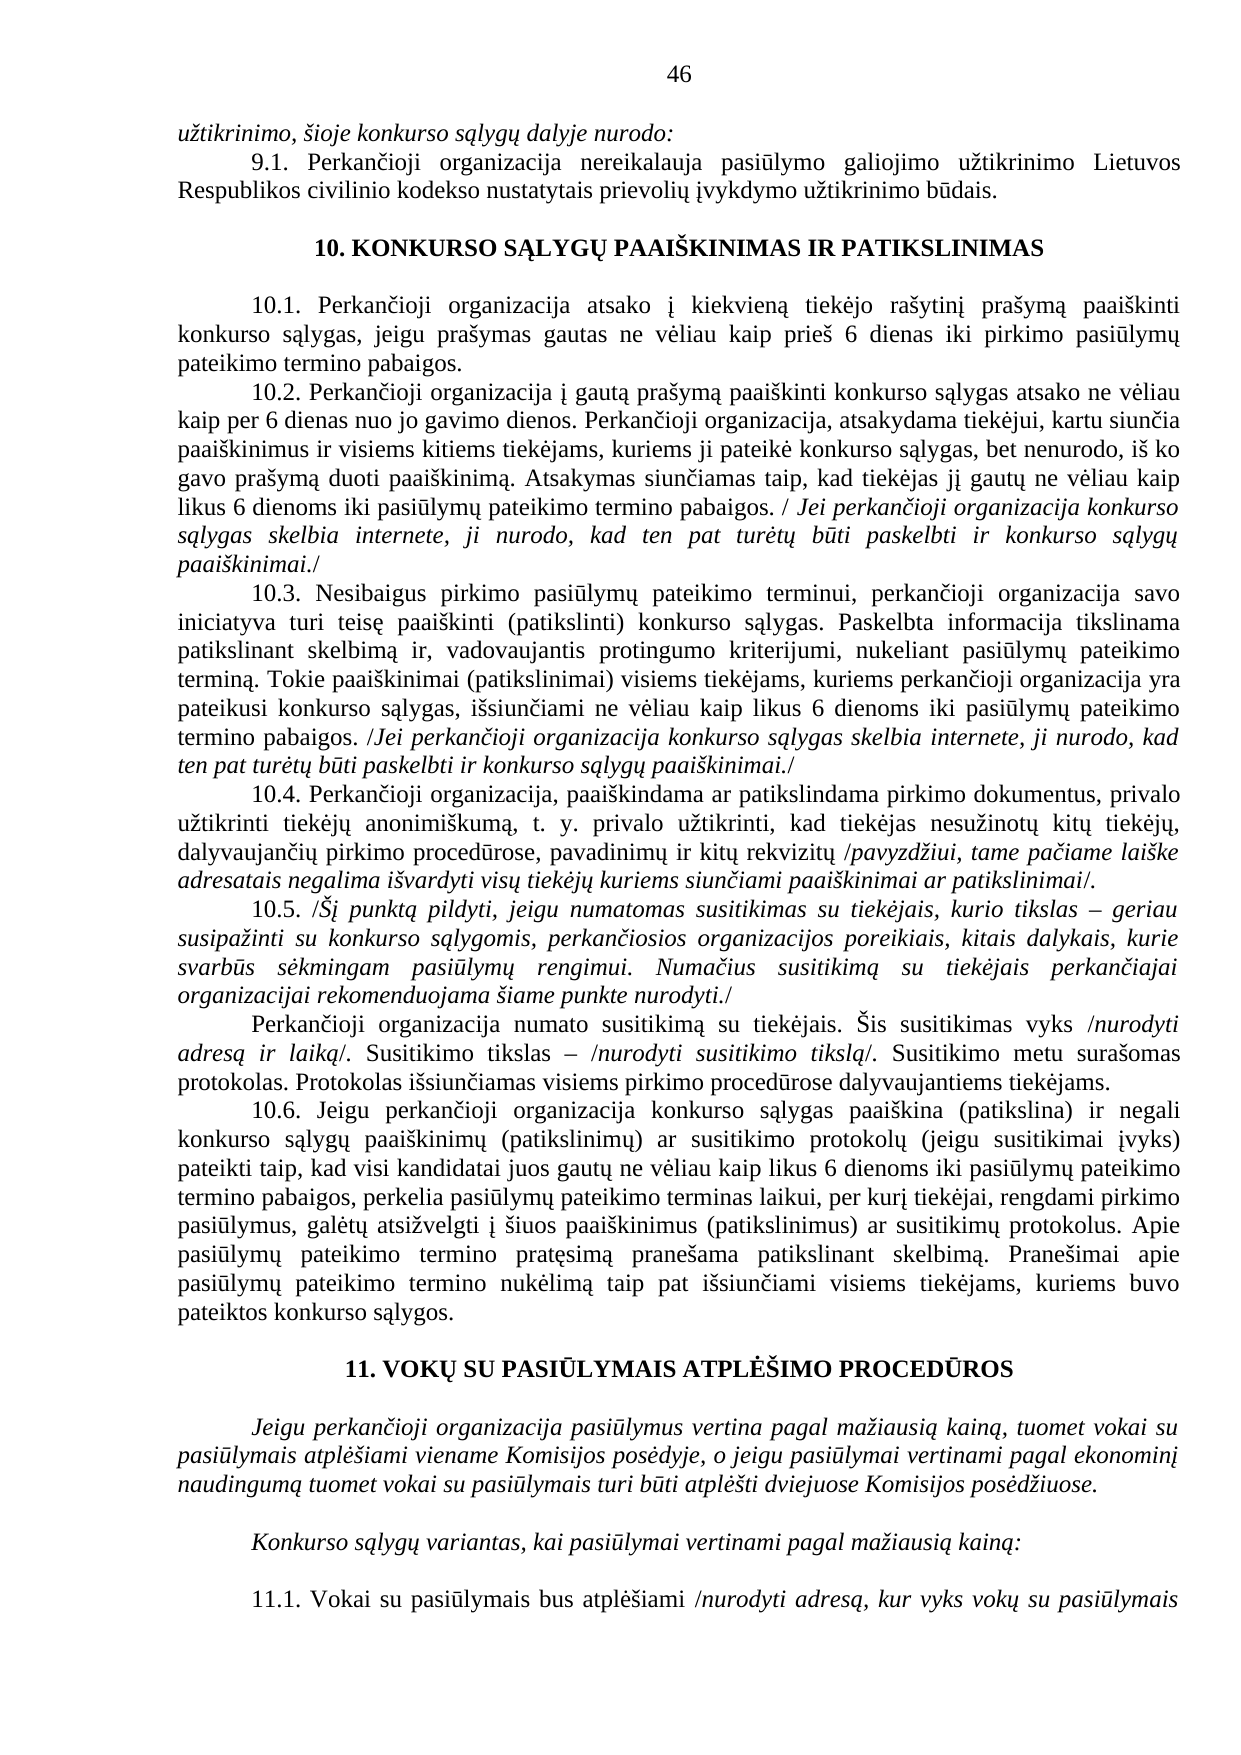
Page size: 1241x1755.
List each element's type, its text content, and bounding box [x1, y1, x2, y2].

text užtikrinimo, šioje konkurso sąlygų dalyje nurodo: [177, 118, 1181, 147]
text 10.3. Nesibaigus pirkimo pasiūlymų pateikimo terminui, perkančioji organizacija savo iniciatyva turi teisę paaiškinti (patikslinti) konkurso sąlygas. Paskelbta informacija tikslinama patikslinant skelbimą ir, vadovaujantis protingumo kriterijumi, nukeliant pasiūlymų pateikimo terminą. Tokie paaiškinimai (patikslinimai) visiems tiekėjams, kuriems perkančioji organizacija yra pateikusi konkurso sąlygas, išsiunčiami ne vėliau kaip likus 6 dienoms iki pasiūlymų pateikimo termino pabaigos. /Jei perkančioji organizacija konkurso sąlygas skelbia internete, ji nurodo, kad ten pat turėtų būti paskelbti ir konkurso sąlygų paaiškinimai./ [177, 578, 1181, 779]
text 10.4. Perkančioji organizacija, paaiškindama ar patikslindama pirkimo dokumentus, privalo užtikrinti tiekėjų anonimiškumą, t. y. privalo užtikrinti, kad tiekėjas nesužinotų kitų tiekėjų, dalyvaujančių pirkimo procedūrose, pavadinimų ir kitų rekvizitų /pavyzdžiui, tame pačiame laiške adresatais negalima išvardyti visų tiekėjų kuriems siunčiami paaiškinimai ar patikslinimai/. [177, 779, 1181, 894]
text Konkurso sąlygų variantas, kai pasiūlymai vertinami pagal mažiausią kainą: [177, 1527, 1181, 1556]
text 10.6. Jeigu perkančioji organizacija konkurso sąlygas paaiškina (patikslina) ir negali konkurso sąlygų paaiškinimų (patikslinimų) ar susitikimo protokolų (jeigu susitikimai įvyks) pateikti taip, kad visi kandidatai juos gautų ne vėliau kaip likus 6 dienoms iki pasiūlymų pateikimo termino pabaigos, perkelia pasiūlymų pateikimo terminas laikui, per kurį tiekėjai, rengdami pirkimo pasiūlymus, galėtų atsižvelgti į šiuos paaiškinimus (patikslinimus) ar susitikimų protokolus. Apie pasiūlymų pateikimo termino pratęsimą pranešama patikslinant skelbimą. Pranešimai apie pasiūlymų pateikimo termino nukėlimą taip pat išsiunčiami visiems tiekėjams, kuriems buvo pateiktos konkurso sąlygos. [177, 1096, 1181, 1326]
text 9.1. Perkančioji organizacija nereikalauja pasiūlymo galiojimo užtikrinimo Lietuvos Respublikos civilinio kodekso nustatytais prievolių įvykdymo užtikrinimo būdais. [177, 147, 1181, 204]
text Perkančioji organizacija numato susitikimą su tiekėjais. Šis susitikimas vyks /nurodyti adresą ir laiką/. Susitikimo tikslas – /nurodyti susitikimo tikslą/. Susitikimo metu surašomas protokolas. Protokolas išsiunčiamas visiems pirkimo procedūrose dalyvaujantiems tiekėjams. [177, 1009, 1181, 1096]
text 10.5. /Šį punktą pildyti, jeigu numatomas susitikimas su tiekėjais, kurio tikslas – geriau susipažinti su konkurso sąlygomis, perkančiosios organizacijos poreikiais, kitais dalykais, kurie svarbūs sėkmingam pasiūlymų rengimui. Numačius susitikimą su tiekėjais perkančiajai organizacijai rekomenduojama šiame punkte nurodyti./ [177, 894, 1181, 1009]
text 11. VOKŲ SU PASIŪLYMAIS ATPLĖŠIMO PROCEDŪROS [177, 1354, 1181, 1383]
text 10.2. Perkančioji organizacija į gautą prašymą paaiškinti konkurso sąlygas atsako ne vėliau kaip per 6 dienas nuo jo gavimo dienos. Perkančioji organizacija, atsakydama tiekėjui, kartu siunčia paaiškinimus ir visiems kitiems tiekėjams, kuriems ji pateikė konkurso sąlygas, bet nenurodo, iš ko gavo prašymą duoti paaiškinimą. Atsakymas siunčiamas taip, kad tiekėjas jį gautų ne vėliau kaip likus 6 dienoms iki pasiūlymų pateikimo termino pabaigos. / Jei perkančioji organizacija konkurso sąlygas skelbia internete, ji nurodo, kad ten pat turėtų būti paskelbti ir konkurso sąlygų paaiškinimai./ [177, 377, 1181, 578]
text Jeigu perkančioji organizacija pasiūlymus vertina pagal mažiausią kainą, tuomet vokai su pasiūlymais atplėšiami viename Komisijos posėdyje, o jeigu pasiūlymai vertinami pagal ekonominį naudingumą tuomet vokai su pasiūlymais turi būti atplėšti dviejuose Komisijos posėdžiuose. [177, 1412, 1181, 1498]
text 10.1. Perkančioji organizacija atsako į kiekvieną tiekėjo rašytinį prašymą paaiškinti konkurso sąlygas, jeigu prašymas gautas ne vėliau kaip prieš 6 dienas iki pirkimo pasiūlymų pateikimo termino pabaigos. [177, 291, 1181, 377]
text 11.1. Vokai su pasiūlymais bus atplėšiami /nurodyti adresą, kur vyks vokų su pasiūlymais [177, 1584, 1181, 1613]
text 10. KONKURSO SĄLYGŲ PAAIŠKINIMAS IR PATIKSLINIMAS [177, 233, 1181, 262]
